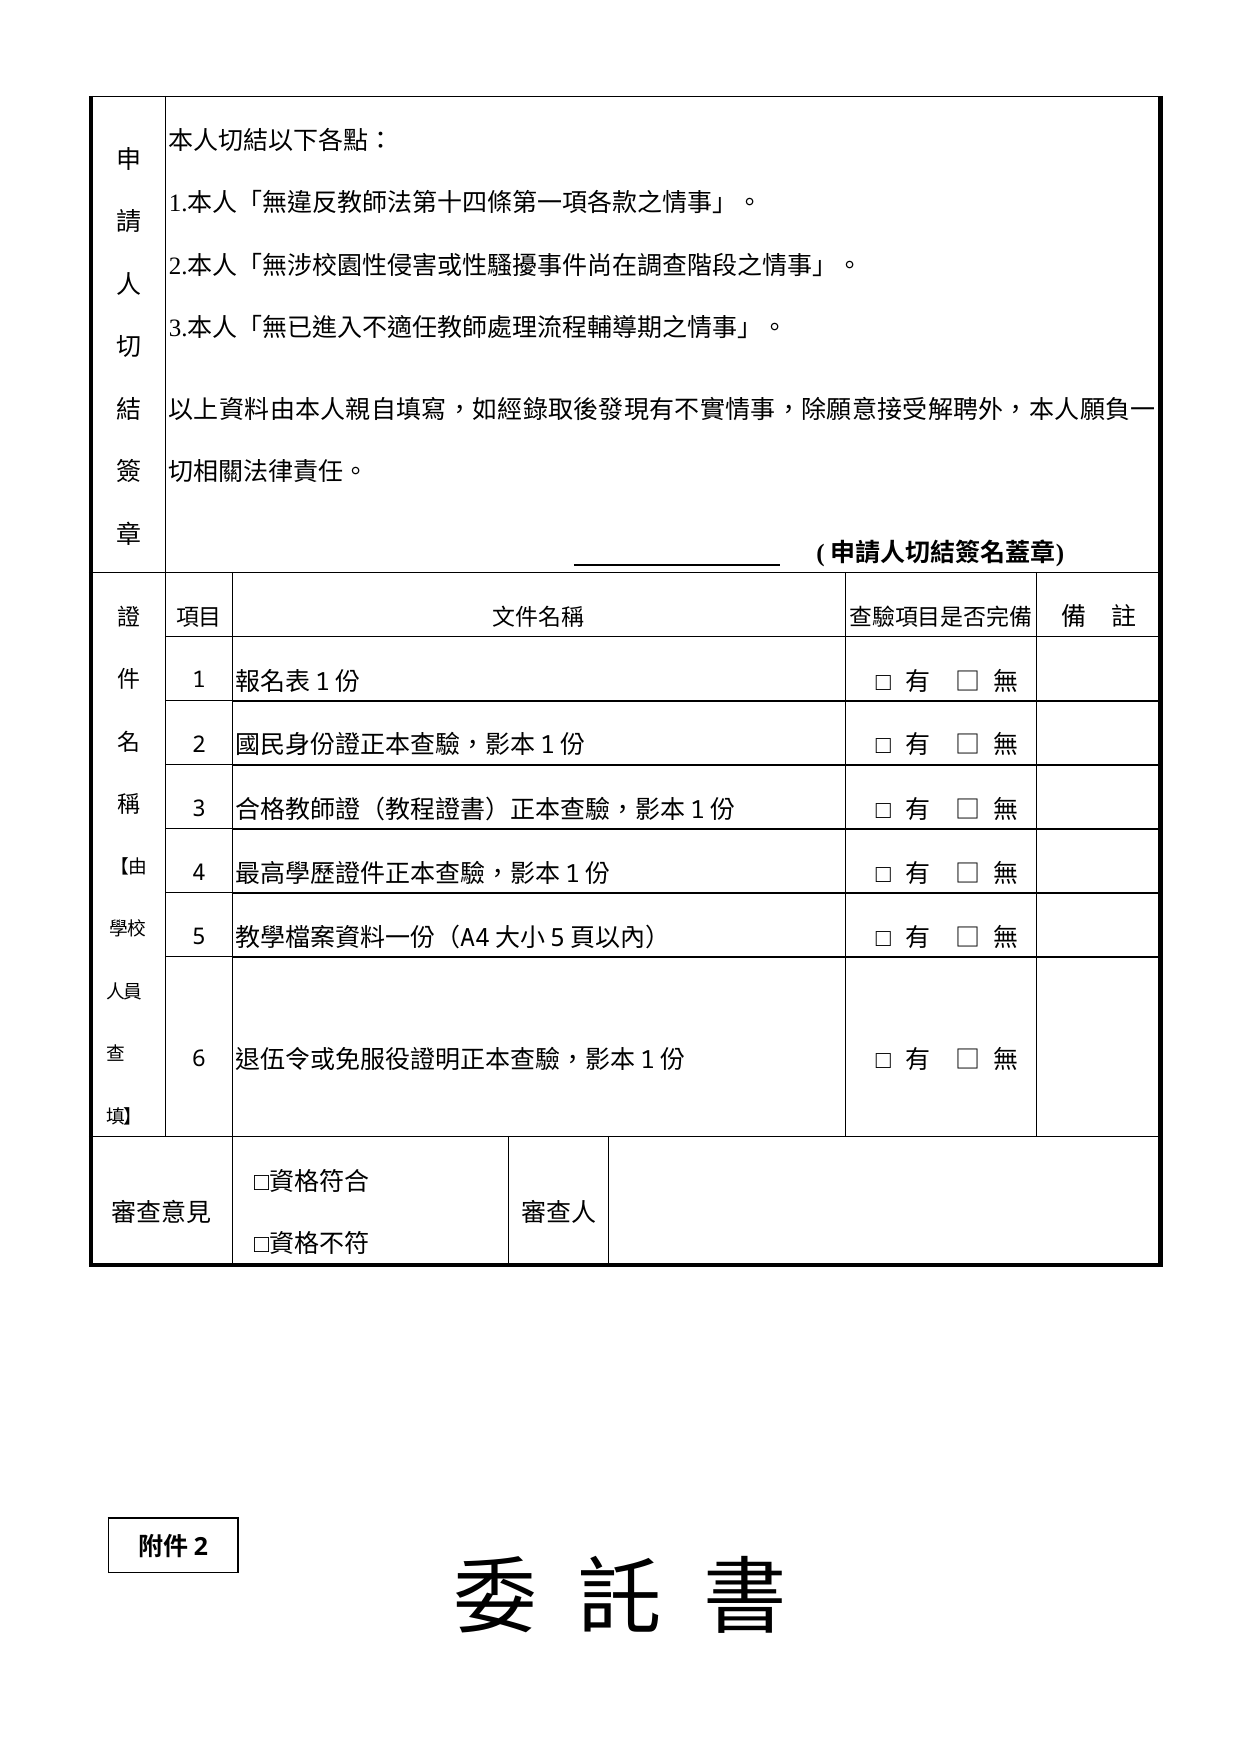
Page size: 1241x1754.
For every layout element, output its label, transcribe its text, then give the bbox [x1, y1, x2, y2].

table_cell [609, 1137, 1158, 1262]
table_cell 申 請 人 切 結 簽 章 [93, 97, 165, 572]
table_cell □資格符合 □資格不符 [233, 1137, 508, 1262]
table_cell 項目 [166, 573, 232, 636]
table_cell [1037, 830, 1158, 892]
table_cell 4 [166, 829, 232, 892]
table_cell □ 有 □ 無 [846, 637, 1036, 700]
table_cell [1037, 766, 1158, 828]
table_cell □ 有 □ 無 [846, 958, 1036, 1136]
text 委 託 書 [89, 1517, 1152, 1642]
table_cell 最高學歷證件正本查驗，影本1份 [233, 830, 845, 892]
table_cell □ 有 □ 無 [846, 830, 1036, 892]
table_cell 審查意見 [93, 1137, 232, 1262]
table_cell 審查人 [509, 1137, 608, 1262]
table_cell 國民身份證正本查驗，影本1份 [233, 702, 845, 764]
table_cell 本人切結以下各點： 1.本人「無違反教師法第十四條第一項各款之情事」。 2.本人「無涉校園性侵害或性騷擾事件尚在調查階段之情事」。 3.本人「無已進入不適任教師處理流程輔導期之情事」。 以上資料由本人親自填寫，如經錄取後發現有不實情事，除願意接受解聘外，本人願負一切相關法律責任。 ( 申請人切結簽名蓋章) [166, 97, 1158, 572]
table_cell 合格教師證（教程證書）正本查驗，影本1份 [233, 766, 845, 828]
table_cell □ 有 □ 無 [846, 894, 1036, 956]
table_cell 退伍令或免服役證明正本查驗，影本1份 [233, 958, 845, 1136]
table_cell [1037, 958, 1158, 1136]
table_cell □ 有 □ 無 [846, 702, 1036, 764]
table_cell 查驗項目是否完備 [846, 573, 1036, 636]
table_cell 6 [166, 957, 232, 1136]
table_cell □ 有 □ 無 [846, 766, 1036, 828]
table_cell 報名表1份 [233, 637, 845, 700]
table_cell 5 [166, 893, 232, 956]
text 附件2 [124, 1526, 222, 1562]
table_cell 教學檔案資料一份（A4大小5頁以內） [233, 894, 845, 956]
table_cell 備 註 [1037, 573, 1158, 636]
table_cell 證 件 名 稱 【由學校 人員 查填】 [93, 573, 165, 1136]
table_cell 2 [166, 701, 232, 764]
table_cell [1037, 637, 1158, 700]
table_cell 文件名稱 [233, 573, 845, 636]
table_cell [1037, 894, 1158, 956]
table_cell [1037, 702, 1158, 764]
table_cell 1 [166, 637, 232, 700]
table_cell 3 [166, 765, 232, 828]
